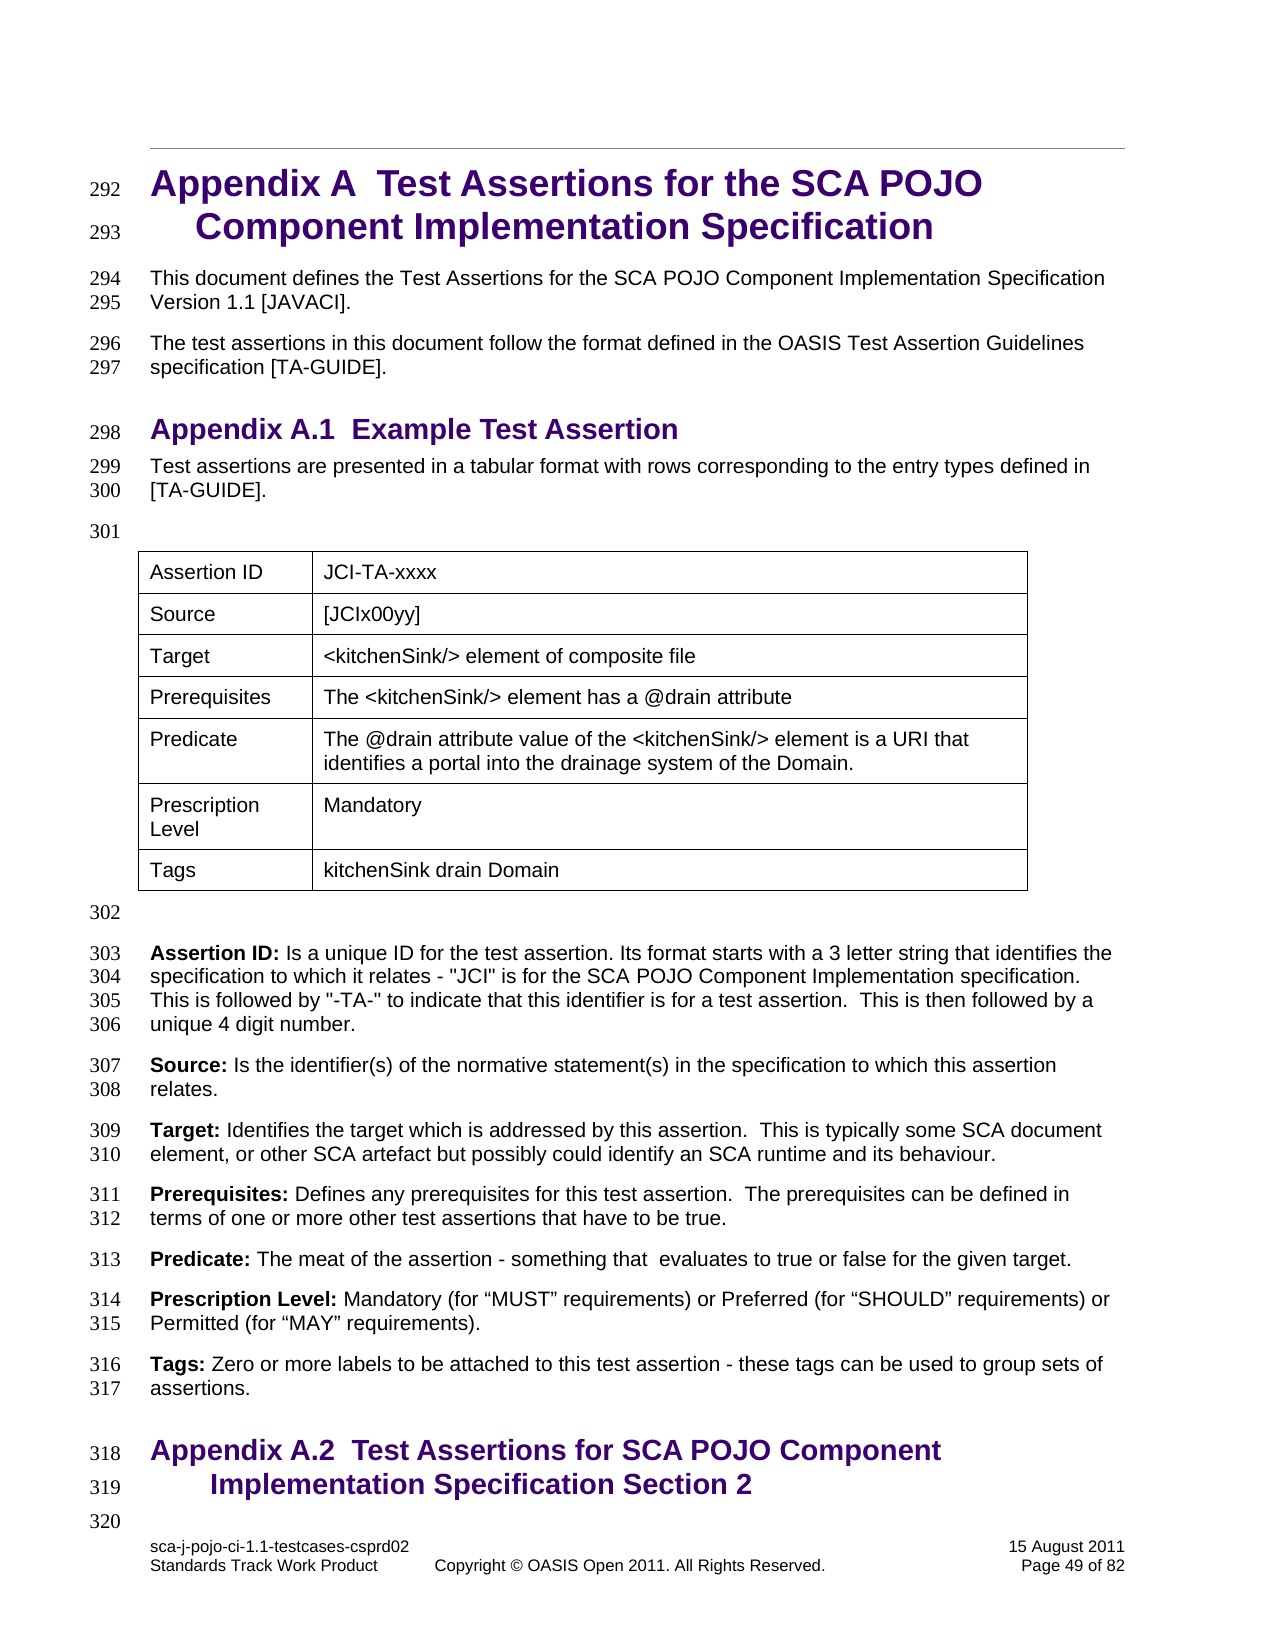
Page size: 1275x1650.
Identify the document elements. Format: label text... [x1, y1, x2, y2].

subtitle Test Assertions for the SCA POJO Component Implementation Specification [150, 149, 1125, 247]
text Test assertions are presented in a tabular format with rows corresponding to the entry types defined in [TA-GUIDE]. [150, 454, 1125, 502]
table_cell Mandatory [313, 784, 1027, 849]
text Tags: Zero or more labels to be attached to this test assertion - these tags can be used to group sets of assertions. [150, 1352, 1125, 1400]
subtitle Test Assertions for SCA POJO Component Implementation Specification Section 2 [150, 1433, 1125, 1500]
table_cell [JCIx00yy] [313, 594, 1027, 634]
text Source: Is the identifier(s) of the normative statement(s) in the specification to which this assertion relates. [150, 1053, 1125, 1101]
table_header Assertion ID [139, 552, 312, 592]
text Assertion ID: Is a unique ID for the test assertion. Its format starts with a 3 letter string that identifies the specification to which it relates - "JCI" is for the SCA POJO Component Implementation specification. This is followed by "-TA-" to indicate that this identifier is for a test assertion. This is then followed by a unique 4 digit number. [150, 940, 1125, 1036]
table_cell Source [139, 594, 312, 634]
table_cell Prescription Level [139, 784, 312, 849]
text Prerequisites: Defines any prerequisites for this test assertion. The prerequisites can be defined in terms of one or more other test assertions that have to be true. [150, 1182, 1125, 1230]
table_header JCI-TA-xxxx [313, 552, 1027, 592]
text This document defines the Test Assertions for the SCA POJO Component Implementation Specification Version 1.1 [JAVACI]. [150, 266, 1125, 314]
table_cell kitchenSink drain Domain [313, 850, 1027, 890]
subtitle Example Test Assertion [150, 412, 1125, 446]
table_cell <kitchenSink/> element of composite file [313, 635, 1027, 676]
text The test assertions in this document follow the format defined in the OASIS Test Assertion Guidelines specification [TA-GUIDE]. [150, 331, 1125, 379]
table_cell Predicate [139, 719, 312, 783]
text Prescription Level: Mandatory (for “MUST” requirements) or Preferred (for “SHOULD” requirements) or Permitted (for “MAY” requirements). [150, 1287, 1125, 1335]
text Predicate: The meat of the assertion - something that evaluates to true or false for the given target. [150, 1247, 1125, 1271]
text Target: Identifies the target which is addressed by this assertion. This is typically some SCA document element, or other SCA artefact but possibly could identify an SCA runtime and its behaviour. [150, 1117, 1125, 1165]
table_cell The <kitchenSink/> element has a @drain attribute [313, 677, 1027, 717]
table_cell Target [139, 635, 312, 676]
table_cell The @drain attribute value of the <kitchenSink/> element is a URI that identifies a portal into the drainage system of the Domain. [313, 719, 1027, 783]
table_cell Tags [139, 850, 312, 890]
table_cell Prerequisites [139, 677, 312, 717]
